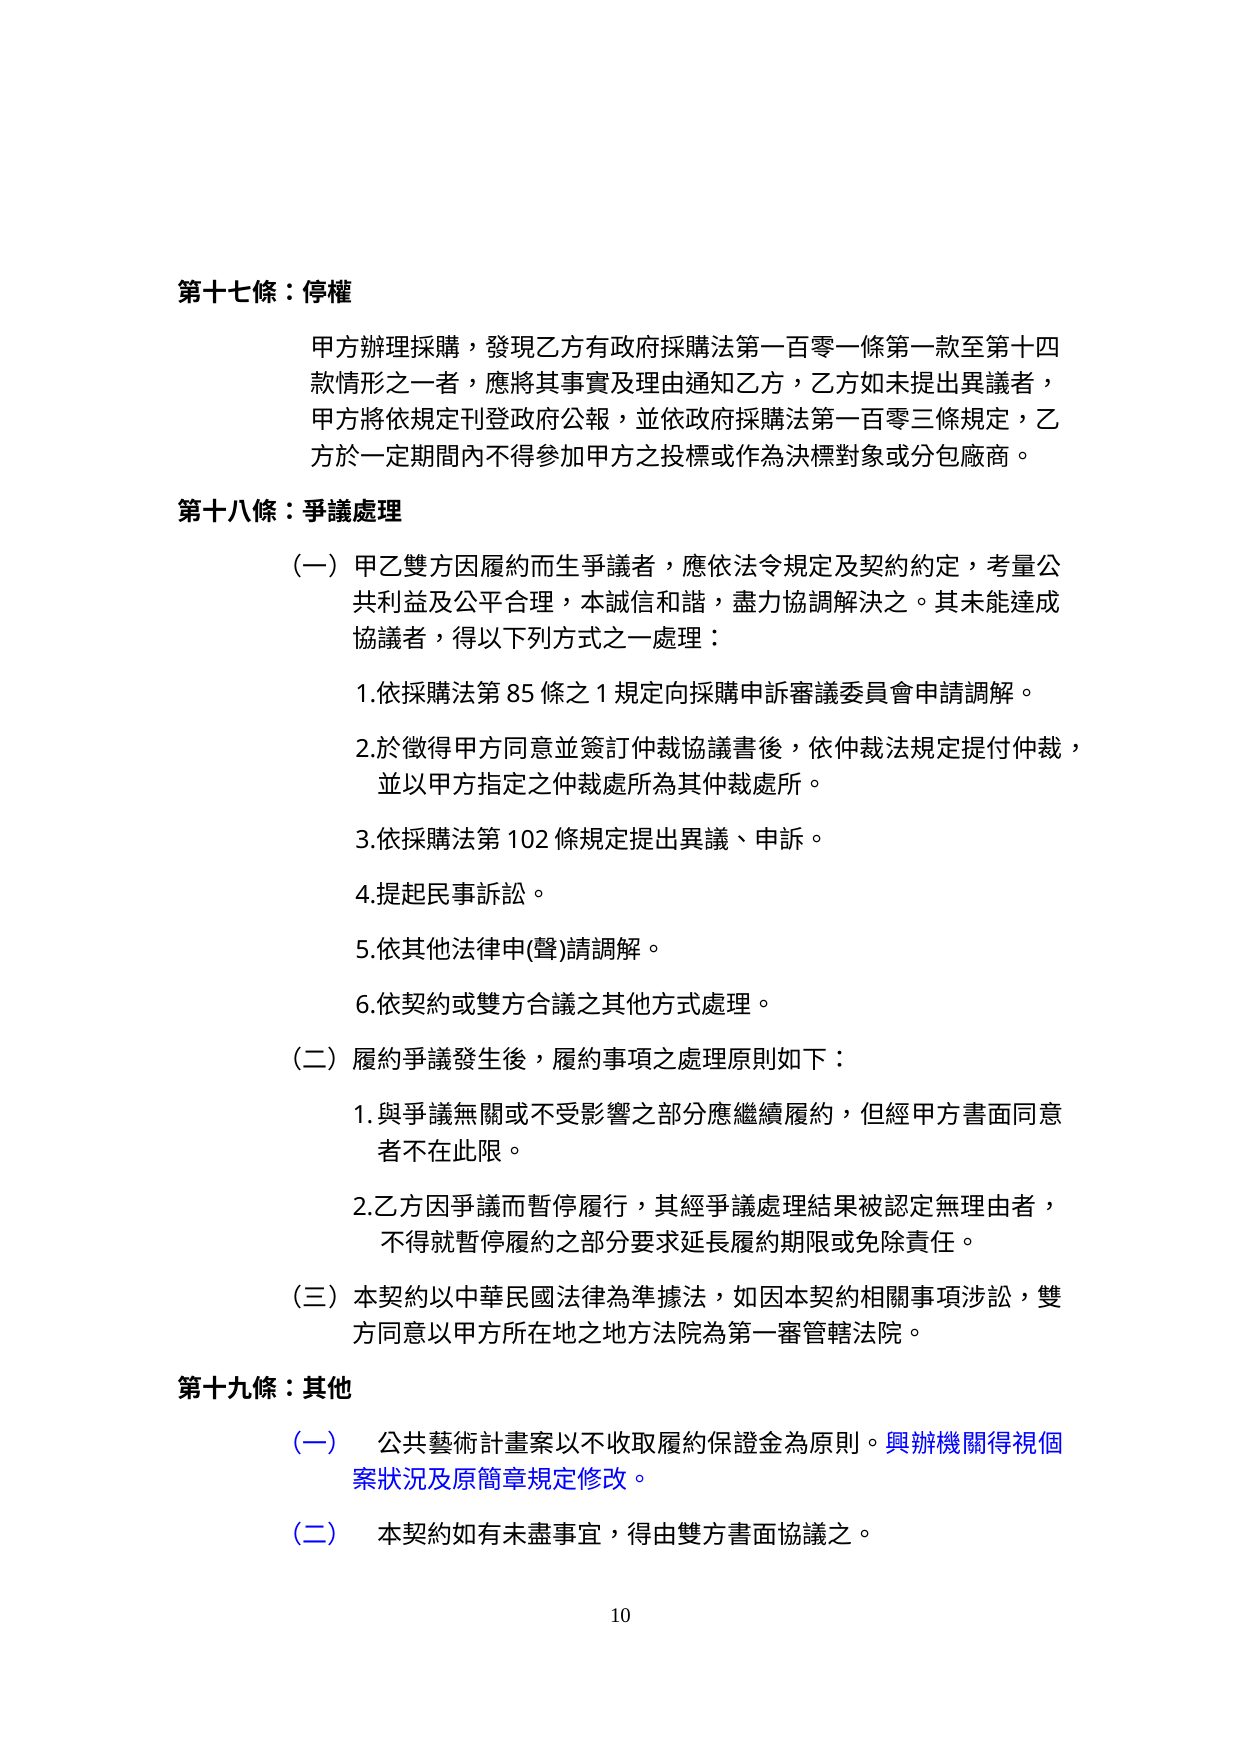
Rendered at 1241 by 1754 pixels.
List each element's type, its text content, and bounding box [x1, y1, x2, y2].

text （二）履約爭議發生後，履約事項之處理原則如下： [152, 1040, 1063, 1076]
text 甲方辦理採購，發現乙方有政府採購法第一百零一條第一款至第十四款情形之一者，應將其事實及理由通知乙方，乙方如未提出異議者，甲方將依規定刊登政府公報，並依政府採購法第一百零三條規定，乙方於一定期間內不得參加甲方之投標或作為決標對象或分包廠商。 [311, 327, 1063, 472]
text （一）甲乙雙方因履約而生爭議者，應依法令規定及契約約定，考量公共利益及公平合理，本誠信和諧，盡力協調解決之。其未能達成協議者，得以下列方式之一處理： [277, 546, 1063, 655]
list 本契約如有未盡事宜，得由雙方書面協議之。 [277, 1515, 1063, 1551]
text （三）本契約以中華民國法律為準據法，如因本契約相關事項涉訟，雙方同意以甲方所在地之地方法院為第一審管轄法院。 [277, 1277, 1063, 1350]
text 2.乙方因爭議而暫停履行，其經爭議處理結果被認定無理由者，不得就暫停履約之部分要求延長履約期限或免除責任。 [352, 1186, 1063, 1258]
list 與爭議無關或不受影響之部分應繼續履約，但經甲方書面同意者不在此限。 [352, 1095, 1063, 1167]
text 第十七條：停權 [177, 272, 1063, 308]
text 2.於徵得甲方同意並簽訂仲裁協議書後，依仲裁法規定提付仲裁，並以甲方指定之仲裁處所為其仲裁處所。 [355, 728, 1063, 801]
text 1.依採購法第85條之1規定向採購申訴審議委員會申請調解。 [355, 673, 1063, 710]
list 公共藝術計畫案以不收取履約保證金為原則。興辦機關得視個案狀況及原簡章規定修改。 [277, 1423, 1063, 1496]
text 5.依其他法律申(聲)請調解。 [355, 930, 1063, 966]
text 第十九條：其他 [177, 1368, 1063, 1405]
text 6.依契約或雙方合議之其他方式處理。 [355, 985, 1063, 1021]
text 第十八條：爭議處理 [177, 491, 1063, 527]
text 3.依採購法第102條規定提出異議、申訴。 [355, 820, 1063, 856]
text 4.提起民事訴訟。 [355, 875, 1063, 911]
